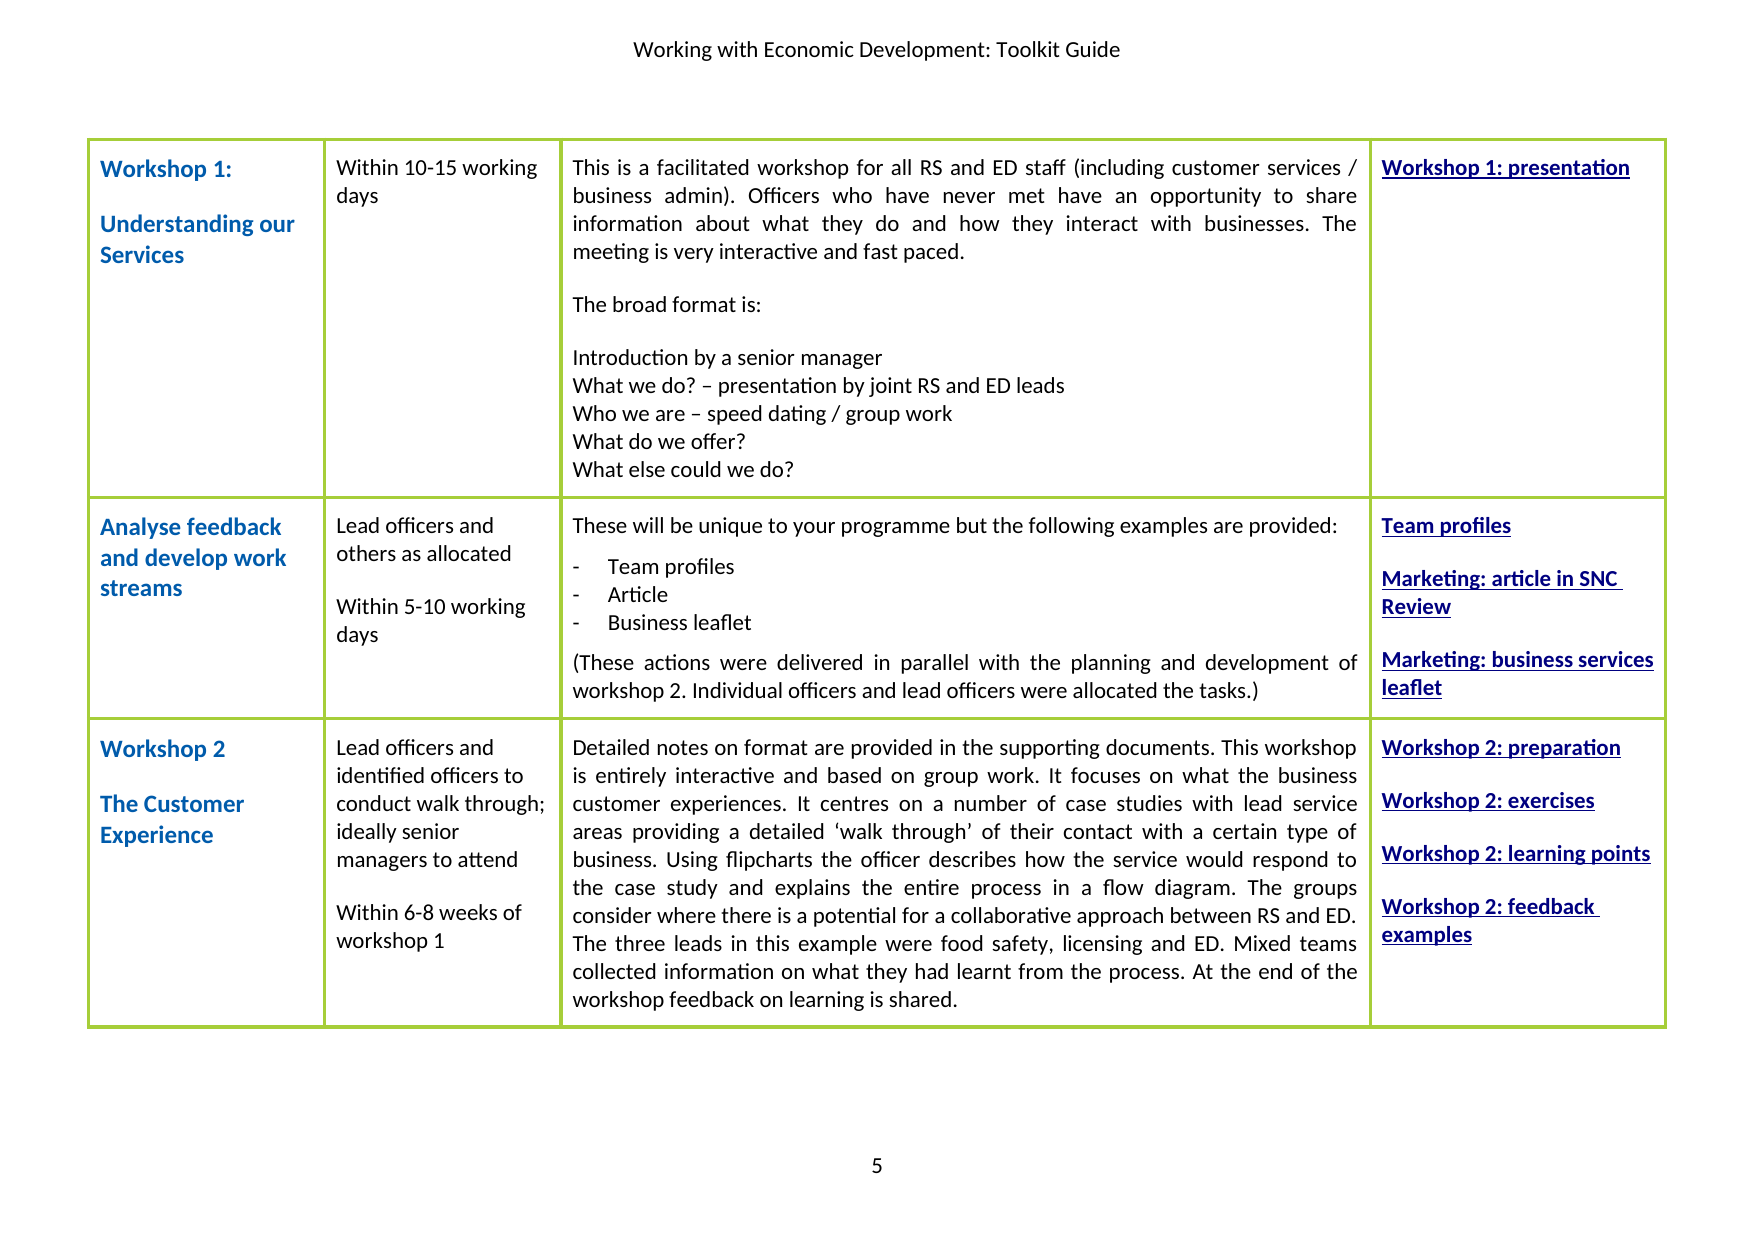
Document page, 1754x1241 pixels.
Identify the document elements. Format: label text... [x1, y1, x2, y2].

table_cell Detailed notes on format are provided in the supporting documents. This workshop is entirely interactive and based on group work. It focuses on what the business customer experiences. It centres on a number of case studies with lead service areas providing a detailed ‘walk through’ of their contact with a certain type of business. Using flipcharts the officer describes how the service would respond to the case study and explains the entire process in a flow diagram. The groups consider where there is a potential for a collaborative approach between RS and ED. The three leads in this example were food safety, licensing and ED. Mixed teams collected information on what they had learnt from the process. At the end of the workshop feedback on learning is shared. [563, 720, 1369, 1025]
table_cell Lead officers and identified officers to conduct walk through; ideally senior managers to attend Within 6-8 weeks of workshop 1 [326, 720, 559, 1025]
table_cell Workshop 2 The Customer Experience [90, 720, 323, 1025]
table_cell Workshop 2: preparation Workshop 2: exercises Workshop 2: learning points Workshop 2: feedback examples [1372, 720, 1664, 1025]
table_header This is a facilitated workshop for all RS and ED staff (including customer services / business admin). Officers who have never met have an opportunity to share information about what they do and how they interact with businesses. The meeting is very interactive and fast paced. The broad format is: Introduction by a senior manager What we do? – presentation by joint RS and ED leads Who we are – speed dating / group work What do we offer? What else could we do? [563, 141, 1369, 496]
table_cell Analyse feedback and develop work streams [90, 499, 323, 717]
table_header Workshop 1: presentation [1372, 141, 1664, 496]
table_cell Team profiles Marketing: article in SNC Review Marketing: business services leaflet [1372, 499, 1664, 717]
table_cell These will be unique to your programme but the following examples are provided: Team profiles Article Business leaflet (These actions were delivered in parallel with the planning and development of workshop 2. Individual officers and lead officers were allocated the tasks.) [563, 499, 1369, 717]
table_header Within 10-15 working days [326, 141, 559, 496]
table_header Workshop 1: Understanding our Services [90, 141, 323, 496]
table_cell Lead officers and others as allocated Within 5-10 working days [326, 499, 559, 717]
